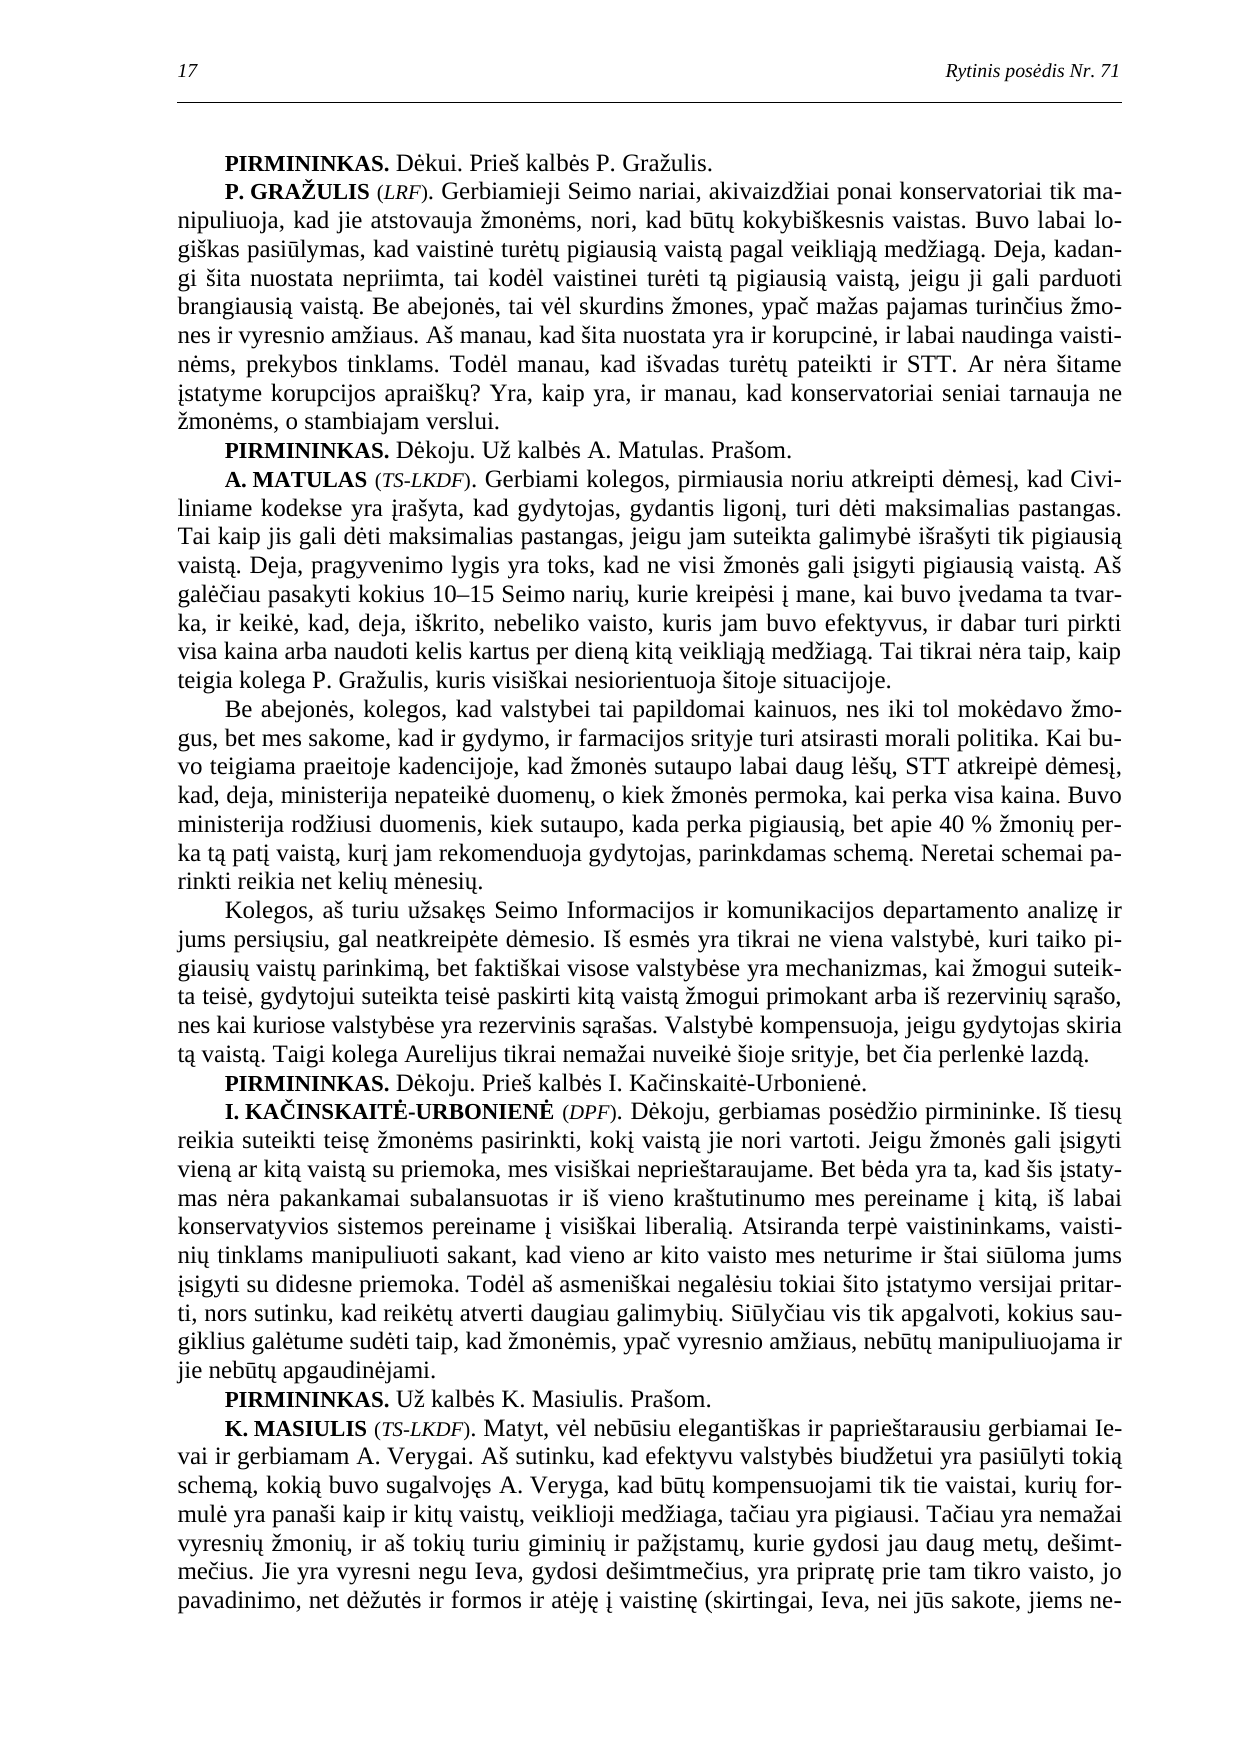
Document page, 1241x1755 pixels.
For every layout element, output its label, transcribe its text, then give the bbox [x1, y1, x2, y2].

text Be abe­jo­nės, ko­le­gos, kad vals­ty­bei tai pa­pil­do­mai kai­nuos, nes iki tol mo­kė­da­vo žmo­gus, bet mes sa­ko­me, kad ir gy­dy­mo, ir far­ma­ci­jos sri­ty­je tu­ri at­si­ras­ti mo­ra­li po­li­ti­ka. Kai bu­vo tei­gia­ma pra­ei­to­je ka­den­ci­jo­je, kad žmo­nės su­tau­po la­bai daug lė­šų, STT at­krei­pė dė­me­sį, kad, de­ja, mi­nis­te­ri­ja ne­pa­tei­kė duo­me­nų, o kiek žmo­nės per­mo­ka, kai per­ka vi­sa kai­na. Bu­vo mi­nis­te­ri­ja ro­džiu­si duo­me­nis, kiek su­tau­po, ka­da per­ka pi­giau­sią, bet apie 40 % žmo­nių per­ka tą pa­tį vais­tą, ku­rį jam re­ko­men­duo­ja gy­dy­to­jas, pa­rink­da­mas sche­mą. Ne­re­tai sche­mai pa­rink­ti rei­kia net ke­lių mė­ne­sių. [177, 694, 1122, 895]
text PIRMININKAS. Už kal­bės K. Ma­siu­lis. Pra­šom. [177, 1384, 1122, 1413]
text A. MATULAS (TS-LKDF). Ger­bia­mi ko­le­gos, pir­miau­sia no­riu at­kreip­ti dė­me­sį, kad Ci­vi­li­nia­me ko­dek­se yra įra­šy­ta, kad gy­dy­to­jas, gy­dan­tis li­go­nį, tu­ri dė­ti mak­si­ma­lias pa­stan­gas. Tai kaip jis ga­li dė­ti mak­si­ma­lias pa­stan­gas, jei­gu jam su­teik­ta ga­li­my­bė iš­ra­šy­ti tik pi­giau­sią vais­tą. De­ja, pra­gy­ve­ni­mo ly­gis yra toks, kad ne vi­si žmo­nės ga­li įsi­gy­ti pi­giau­sią vais­tą. Aš ga­lė­čiau pa­sa­ky­ti ko­kius 10–15 Sei­mo na­rių, ku­rie krei­pė­si į ma­ne, kai bu­vo įve­da­ma ta tvar­ka, ir kei­kė, kad, de­ja, iš­kri­to, ne­be­li­ko vais­to, ku­ris jam bu­vo efek­ty­vus, ir da­bar tu­ri pirk­ti vi­sa kai­na ar­ba nau­do­ti ke­lis kar­tus per die­ną ki­tą veik­li­ą­ją me­džia­gą. Tai tik­rai nė­ra taip, kaip tei­gia ko­le­ga P. Gra­žu­lis, ku­ris vi­siš­kai ne­sio­rien­tuo­ja ši­to­je si­tu­a­ci­jo­je. [177, 464, 1122, 694]
text PIRMININKAS. Dė­ko­ju. Už kal­bės A. Ma­tu­las. Pra­šom. [177, 435, 1122, 464]
text P. GRAŽULIS (LRF). Ger­bia­mie­ji Sei­mo na­riai, aki­vaiz­džiai po­nai kon­ser­va­to­riai tik ma­ni­pu­liuo­ja, kad jie at­sto­vau­ja žmo­nėms, no­ri, kad bū­tų ko­ky­biš­kes­nis vais­tas. Bu­vo la­bai lo­giš­kas pa­siū­ly­mas, kad vais­ti­nė tu­rė­tų pi­giau­sią vais­tą pa­gal veik­li­ą­ją me­džia­gą. De­ja, ka­dan­gi ši­ta nuo­sta­ta ne­pri­im­ta, tai ko­dėl vais­ti­nei tu­rė­ti tą pi­giau­sią vais­tą, jei­gu ji ga­li par­duo­ti bran­giau­sią vais­tą. Be abe­jo­nės, tai vėl skur­dins žmo­nes, ypač ma­žas pa­ja­mas tu­rin­čius žmo­nes ir vy­res­nio am­žiaus. Aš ma­nau, kad ši­ta nuo­sta­ta yra ir ko­rup­ci­nė, ir la­bai nau­din­ga vais­ti­nėms, pre­ky­bos tin­klams. To­dėl ma­nau, kad iš­va­das tu­rė­tų pa­teik­ti ir STT. Ar nė­ra ši­ta­me įsta­ty­me ko­rup­ci­jos ap­raiš­kų? Yra, kaip yra, ir ma­nau, kad kon­ser­va­to­riai se­niai tar­nau­ja ne žmo­nėms, o stam­bia­jam ver­slui. [177, 176, 1122, 435]
text PIRMININKAS. Dė­ko­ju. Prieš kal­bės I. Ka­čins­kai­tė-Ur­bo­nie­nė. [177, 1068, 1122, 1096]
text PIRMININKAS. Dė­kui. Prieš kal­bės P. Gra­žu­lis. [177, 148, 1122, 176]
text K. MASIULIS (TS-LKDF). Ma­tyt, vėl ne­bū­siu ele­gan­tiš­kas ir pa­prieš­ta­rau­siu ger­bia­mai Ie­vai ir ger­bia­mam A. Ve­ry­gai. Aš su­tin­ku, kad efek­ty­vu vals­ty­bės biu­dže­tui yra pa­siū­ly­ti to­kią sche­mą, ko­kią bu­vo su­gal­vo­jęs A. Ve­ry­ga, kad bū­tų kom­pen­suo­ja­mi tik tie vais­tai, ku­rių for­mu­lė yra pa­na­ši kaip ir ki­tų vais­tų, veik­lio­ji me­džia­ga, ta­čiau yra pi­giau­si. Ta­čiau yra ne­ma­žai vy­res­nių žmo­nių, ir aš to­kių tu­riu gi­mi­nių ir pa­žįs­ta­mų, ku­rie gy­do­si jau daug me­tų, de­šimt­me­čius. Jie yra vy­res­ni ne­gu Ie­va, gy­do­si de­šimt­me­čius, yra pri­pra­tę prie tam tik­ro vais­to, jo pa­va­di­ni­mo, net dė­žu­tės ir for­mos ir at­ėję į vais­ti­nę (skir­tin­gai, Ie­va, nei jūs sa­ko­te, jiems ne­ [177, 1413, 1122, 1614]
text Ko­le­gos, aš tu­riu už­sa­kęs Sei­mo In­for­ma­ci­jos ir ko­mu­ni­ka­ci­jos de­par­ta­men­to ana­li­zę ir jums per­sių­siu, gal ne­at­krei­pė­te dė­me­sio. Iš es­mės yra tik­rai ne vie­na vals­ty­bė, ku­ri tai­ko pi­giau­sių vais­tų pa­rin­ki­mą, bet fak­tiš­kai vi­so­se vals­ty­bė­se yra me­cha­niz­mas, kai žmo­gui su­teik­ta tei­sė, gy­dy­to­jui su­teik­ta tei­sė pa­skir­ti ki­tą vais­tą žmo­gui pri­mo­kant ar­ba iš re­zer­vi­nių są­ra­šo, nes kai ku­rio­se vals­ty­bė­se yra re­zer­vi­nis są­ra­šas. Vals­ty­bė kom­pen­suo­ja, jei­gu gy­dy­to­jas ski­ria tą vais­tą. Tai­gi ko­le­ga Au­re­li­jus tik­rai ne­ma­žai nu­vei­kė šio­je sri­ty­je, bet čia per­len­kė laz­dą. [177, 895, 1122, 1068]
text I. KAČINSKAITĖ-URBONIENĖ (DPF). Dė­ko­ju, ger­bia­mas po­sė­džio pir­mi­nin­ke. Iš tie­sų rei­kia su­teik­ti tei­sę žmo­nėms pa­si­rink­ti, ko­kį vais­tą jie no­ri var­to­ti. Jei­gu žmo­nės ga­li įsi­gy­ti vie­ną ar ki­tą vais­tą su prie­mo­ka, mes vi­siš­kai ne­pri­eš­ta­rau­ja­me. Bet bė­da yra ta, kad šis įsta­ty­mas nė­ra pa­kan­ka­mai su­ba­lan­suo­tas ir iš vie­no kraš­tu­ti­nu­mo mes per­ei­na­me į ki­tą, iš la­bai kon­ser­va­ty­vios sis­te­mos per­ei­na­me į vi­siš­kai li­be­ra­lią. At­si­ran­da ter­pė vais­ti­nin­kams, vais­ti­nių tin­klams ma­ni­pu­liuo­ti sa­kant, kad vie­no ar ki­to vais­to mes ne­tu­ri­me ir štai siū­lo­ma jums įsi­gy­ti su di­des­ne prie­mo­ka. To­dėl aš as­me­niš­kai ne­ga­lė­siu to­kiai ši­to įsta­ty­mo ver­si­jai pri­tar­ti, nors su­tin­ku, kad rei­kė­tų at­ver­ti dau­giau ga­li­my­bių. Siū­ly­čiau vis tik ap­gal­vo­ti, ko­kius sau­gik­lius ga­lė­tu­me su­dė­ti taip, kad žmo­nė­mis, ypač vy­res­nio am­žiaus, ne­bū­tų ma­ni­pu­liuo­ja­ma ir jie ne­bū­tų ap­gau­di­nė­ja­mi. [177, 1096, 1122, 1384]
